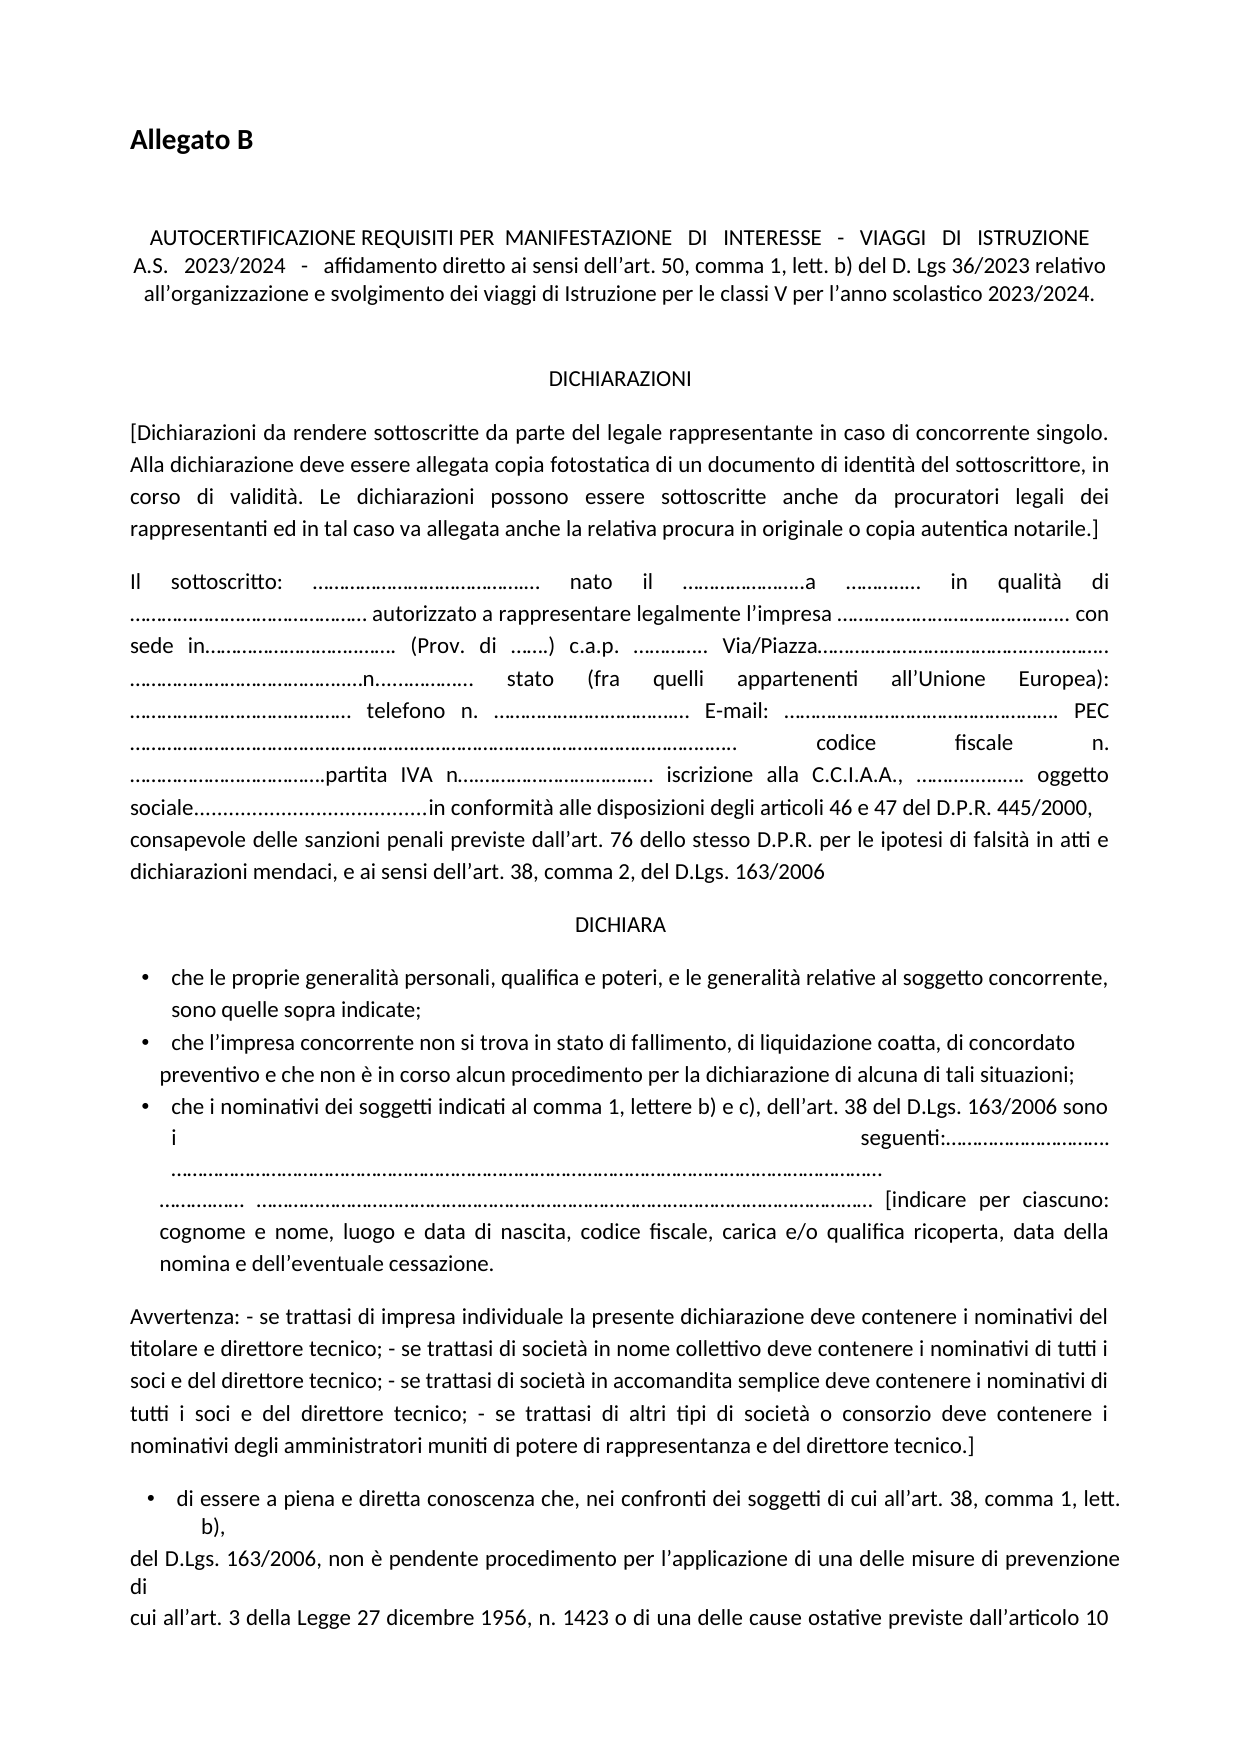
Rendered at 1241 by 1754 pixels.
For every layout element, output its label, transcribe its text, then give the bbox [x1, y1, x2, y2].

text DICHIARA [118, 910, 1122, 938]
text del D.Lgs. 163/2006, non è pendente procedimento per l’applicazione di una delle misure di prevenzione di [130, 1544, 1122, 1600]
text ……….…… ……………………………………………………………………………………………………… [indicare per ciascuno: cognome e nome, luogo e data di nascita, codice fiscale, carica e/o qualifica ricoperta, data della nomina e dell’eventuale cessazione. [159, 1185, 1111, 1277]
list di essere a piena e diretta conoscenza che, nei confronti dei soggetti di cui all’art. 38, comma 1, lett. b), [147, 1484, 1122, 1540]
text AUTOCERTIFICAZIONE REQUISITI PER MANIFESTAZIONE DI INTERESSE - VIAGGI DI ISTRUZIONE A.S. 2023/2024 - affidamento diretto ai sensi dell’art. 50, comma 1, lett. b) del D. Lgs 36/2023 relativo all’organizzazione e svolgimento dei viaggi di Istruzione per le classi V per l’anno scolastico 2023/2024. [130, 223, 1110, 308]
text preventivo e che non è in corso alcun procedimento per la dichiarazione di alcuna di tali situazioni; [159, 1060, 1122, 1088]
list che le proprie generalità personali, qualifica e poteri, e le generalità relative al soggetto concorrente, sono quelle sopra indicate; [141, 963, 1111, 1023]
list che l’impresa concorrente non si trova in stato di fallimento, di liquidazione coatta, di concordato [141, 1028, 1122, 1056]
list che i nominativi dei soggetti indicati al comma 1, lettere b) e c), dell’art. 38 del D.Lgs. 163/2006 sono i seguenti:………………………….……………………………………………………………………………………………………………………… [141, 1092, 1110, 1182]
text DICHIARAZIONI [118, 364, 1122, 393]
text Avvertenza: - se trattasi di impresa individuale la presente dichiarazione deve contenere i nominativi del titolare e direttore tecnico; - se trattasi di società in nome collettivo deve contenere i nominativi di tutti i soci e del direttore tecnico; - se trattasi di società in accomandita semplice deve contenere i nominativi di tutti i soci e del direttore tecnico; - se trattasi di altri tipi di società o consorzio deve contenere i nominativi degli amministratori muniti di potere di rappresentanza e del direttore tecnico.] [130, 1302, 1111, 1459]
text [Dichiarazioni da rendere sottoscritte da parte del legale rappresentante in caso di concorrente singolo. Alla dichiarazione deve essere allegata copia fotostatica di un documento di identità del sottoscrittore, in corso di validità. Le dichiarazioni possono essere sottoscritte anche da procuratori legali dei rappresentanti ed in tal caso va allegata anche la relativa procura in originale o copia autentica notarile.] [130, 418, 1111, 542]
text consapevole delle sanzioni penali previste dall’art. 76 dello stesso D.P.R. per le ipotesi di falsità in atti e dichiarazioni mendaci, e ai sensi dell’art. 38, comma 2, del D.Lgs. 163/2006 [130, 825, 1110, 885]
text cui all’art. 3 della Legge 27 dicembre 1956, n. 1423 o di una delle cause ostative previste dall’articolo 10 [130, 1603, 1111, 1631]
text Allegato B [130, 121, 1122, 157]
text Il sottoscritto: ………………………………….… nato il …………………..a ………..… in qualità di ……………………………………… autorizzato a rappresentare legalmente l’impresa …………………………………….. con sede in………………………..……. (Prov. di …….) c.a.p. ………….. Via/Piazza……………………………………..………..…………………………………..…n......………... stato (fra quelli appartenenti all’Unione Europea): …………………………………… telefono n. …………………………….… E-mail: ……………………………………………. PEC ………………………………………………………………………………………………..….. codice fiscale n. ……………………………….partita IVA n….…………………………… iscrizione alla C.C.I.A.A., ………..…..…. oggetto sociale in conformità alle disposizioni degli articoli 46 e 47 del D.P.R. 445/2000, [130, 567, 1111, 821]
